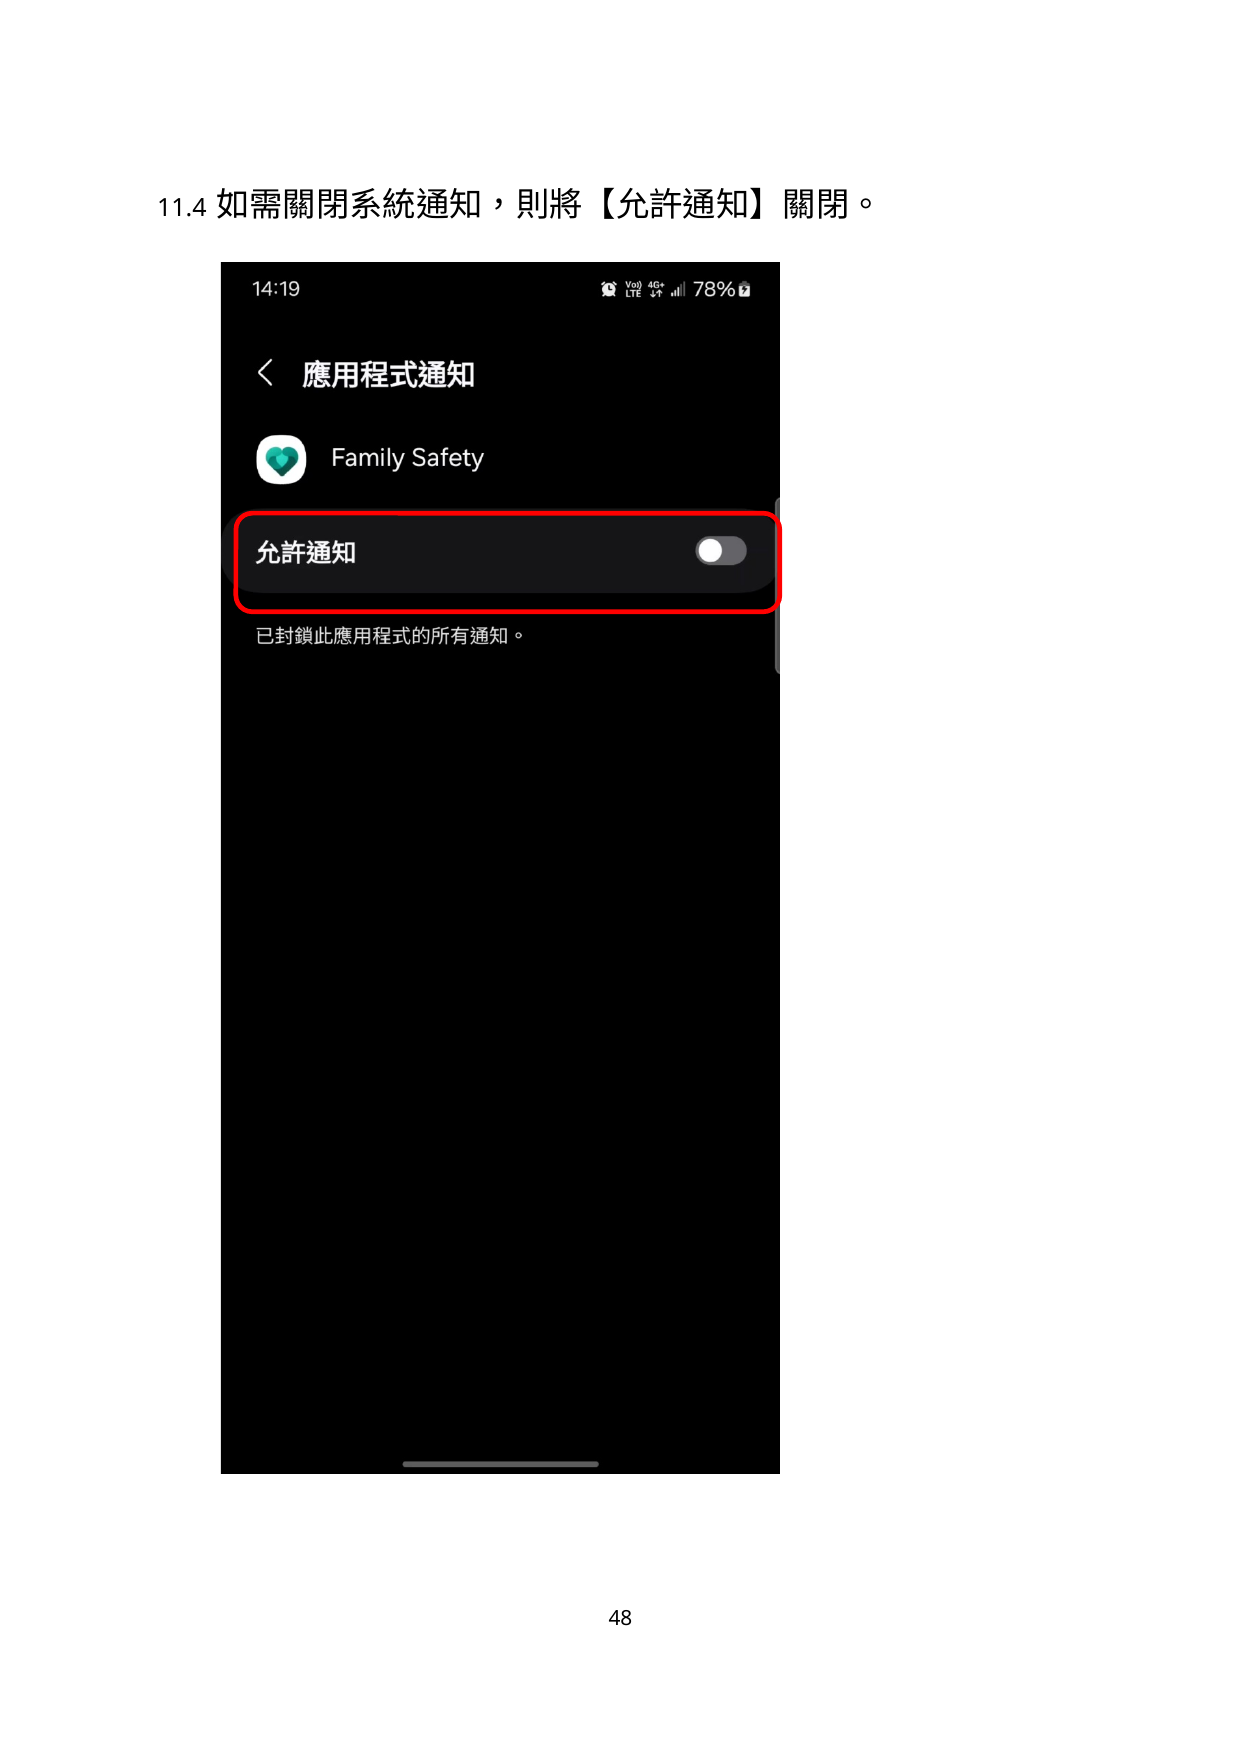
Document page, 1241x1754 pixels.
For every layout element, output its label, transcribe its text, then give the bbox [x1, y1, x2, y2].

list 如需關閉系統通知，則將【允許通知】關閉。 [157, 164, 1128, 239]
picture [239, 516, 777, 609]
picture [220, 262, 780, 1474]
